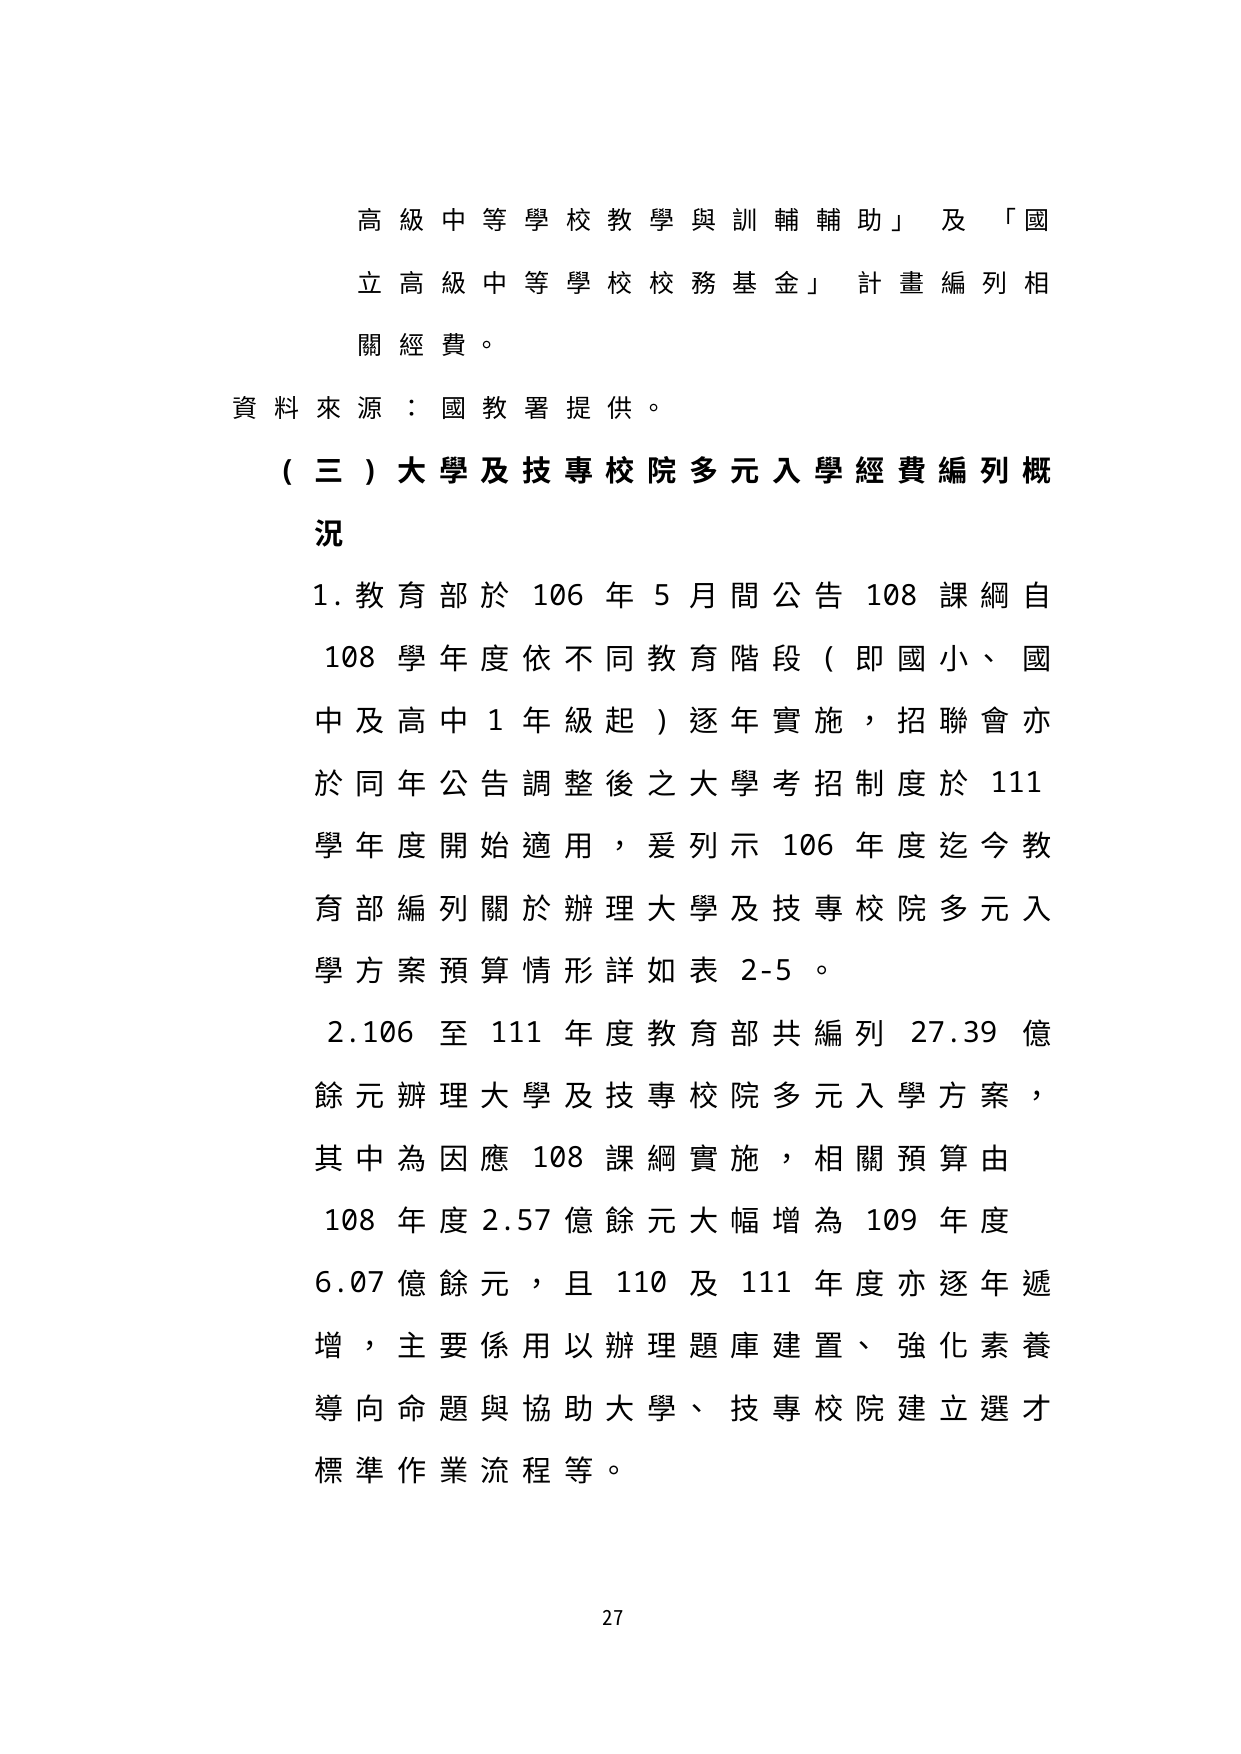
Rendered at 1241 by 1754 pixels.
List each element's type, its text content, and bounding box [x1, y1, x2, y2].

text 高級中等學校教學與訓輔輔助」及「國立高級中等學校校務基金」計畫編列相關經費。 [205, 177, 1058, 365]
text 資料來源：國教署提供。 [205, 365, 1058, 427]
text (三)大學及技專校院多元入學經費編列概況 [242, 427, 1058, 552]
text 2.106至111年度教育部共編列27.39億餘元辧理大學及技專校院多元入學方案，其中為因應108課綱實施，相關預算由108年度2.57億餘元大幅增為109年度6.07億餘元，且110及111年度亦逐年遞增，主要係用以辦理題庫建置、強化素養導向命題與協助大學、技專校院建立選才標準作業流程等。 [271, 990, 1058, 1490]
text 1.教育部於106年5月間公告108課綱自108學年度依不同教育階段(即國小、國中及高中1年級起)逐年實施，招聯會亦於同年公告調整後之大學考招制度於111學年度開始適用，爰列示106年度迄今教育部編列關於辦理大學及技專校院多元入學方案預算情形詳如表2-5。 [271, 552, 1058, 990]
